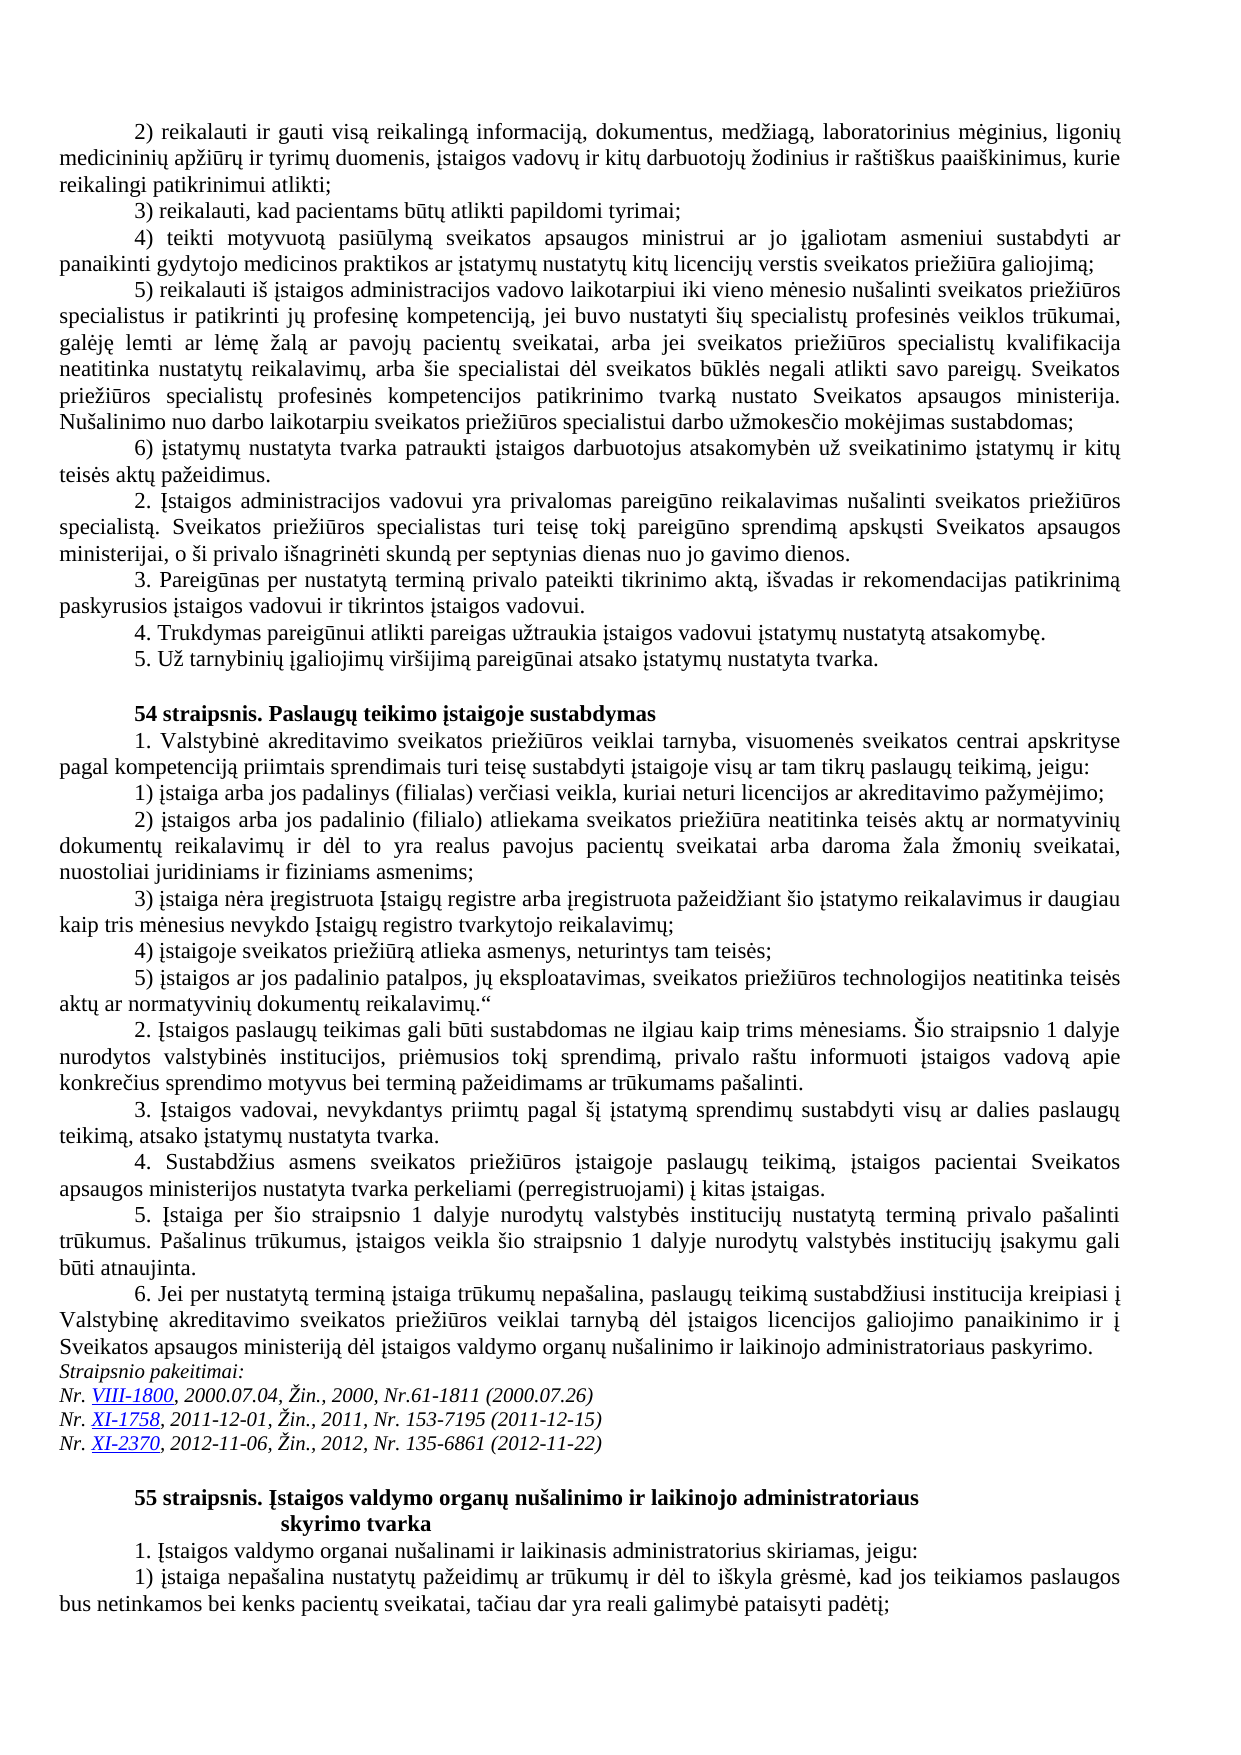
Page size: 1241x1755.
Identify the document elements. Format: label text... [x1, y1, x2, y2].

text 1. Valstybinė akreditavimo sveikatos priežiūros veiklai tarnyba, visuomenės sveikatos centrai apskrityse pagal kompetenciją priimtais sprendimais turi teisę sustabdyti įstaigoje visų ar tam tikrų paslaugų teikimą, jeigu: [59, 727, 1122, 779]
text 6) įstatymų nustatyta tvarka patraukti įstaigos darbuotojus atsakomybėn už sveikatinimo įstatymų ir kitų teisės aktų pažeidimus. [59, 434, 1122, 487]
text 5) reikalauti iš įstaigos administracijos vadovo laikotarpiui iki vieno mėnesio nušalinti sveikatos priežiūros specialistus ir patikrinti jų profesinę kompetenciją, jei buvo nustatyti šių specialistų profesinės veiklos trūkumai, galėję lemti ar lėmę žalą ar pavojų pacientų sveikatai, arba jei sveikatos priežiūros specialistų kvalifikacija neatitinka nustatytų reikalavimų, arba šie specialistai dėl sveikatos būklės negali atlikti savo pareigų. Sveikatos priežiūros specialistų profesinės kompetencijos patikrinimo tvarką nustato Sveikatos apsaugos ministerija. Nušalinimo nuo darbo laikotarpiu sveikatos priežiūros specialistui darbo užmokesčio mokėjimas sustabdomas; [59, 276, 1122, 434]
text 54 straipsnis. Paslaugų teikimo įstaigoje sustabdymas [59, 700, 1122, 727]
text 3. Įstaigos vadovai, nevykdantys priimtų pagal šį įstatymą sprendimų sustabdyti visų ar dalies paslaugų teikimą, atsako įstatymų nustatyta tvarka. [59, 1096, 1122, 1148]
text Nr. XI-2370, 2012-11-06, Žin., 2012, Nr. 135-6861 (2012-11-22) [59, 1431, 1122, 1455]
text skyrimo tvarka [281, 1511, 1122, 1537]
text 4) teikti motyvuotą pasiūlymą sveikatos apsaugos ministrui ar jo įgaliotam asmeniui sustabdyti ar panaikinti gydytojo medicinos praktikos ar įstatymų nustatytų kitų licencijų verstis sveikatos priežiūra galiojimą; [59, 223, 1122, 276]
text 5. Įstaiga per šio straipsnio 1 dalyje nurodytų valstybės institucijų nustatytą terminą privalo pašalinti trūkumus. Pašalinus trūkumus, įstaigos veikla šio straipsnio 1 dalyje nurodytų valstybės institucijų įsakymu gali būti atnaujinta. [59, 1201, 1122, 1280]
text 2. Įstaigos paslaugų teikimas gali būti sustabdomas ne ilgiau kaip trims mėnesiams. Šio straipsnio 1 dalyje nurodytos valstybinės institucijos, priėmusios tokį sprendimą, privalo raštu informuoti įstaigos vadovą apie konkrečius sprendimo motyvus bei terminą pažeidimams ar trūkumams pašalinti. [59, 1017, 1122, 1096]
text Nr. XI-1758, 2011-12-01, Žin., 2011, Nr. 153-7195 (2011-12-15) [59, 1407, 1122, 1431]
text 5) įstaigos ar jos padalinio patalpos, jų eksploatavimas, sveikatos priežiūros technologijos neatitinka teisės aktų ar normatyvinių dokumentų reikalavimų.“ [59, 964, 1122, 1017]
text 4. Trukdymas pareigūnui atlikti pareigas užtraukia įstaigos vadovui įstatymų nustatytą atsakomybę. [59, 619, 1122, 645]
text Nr. VIII-1800, 2000.07.04, Žin., 2000, Nr.61-1811 (2000.07.26) [59, 1383, 1122, 1407]
text 4. Sustabdžius asmens sveikatos priežiūros įstaigoje paslaugų teikimą, įstaigos pacientai Sveikatos apsaugos ministerijos nustatyta tvarka perkeliami (perregistruojami) į kitas įstaigas. [59, 1148, 1122, 1201]
text 3) reikalauti, kad pacientams būtų atlikti papildomi tyrimai; [59, 197, 1122, 223]
text 4) įstaigoje sveikatos priežiūrą atlieka asmenys, neturintys tam teisės; [59, 937, 1122, 964]
text 6. Jei per nustatytą terminą įstaiga trūkumų nepašalina, paslaugų teikimą sustabdžiusi institucija kreipiasi į Valstybinę akreditavimo sveikatos priežiūros veiklai tarnybą dėl įstaigos licencijos galiojimo panaikinimo ir į Sveikatos apsaugos ministeriją dėl įstaigos valdymo organų nušalinimo ir laikinojo administratoriaus paskyrimo. [59, 1280, 1122, 1359]
text 1. Įstaigos valdymo organai nušalinami ir laikinasis administratorius skiriamas, jeigu: [59, 1537, 1122, 1563]
text 3) įstaiga nėra įregistruota Įstaigų registre arba įregistruota pažeidžiant šio įstatymo reikalavimus ir daugiau kaip tris mėnesius nevykdo Įstaigų registro tvarkytojo reikalavimų; [59, 885, 1122, 937]
text 1) įstaiga nepašalina nustatytų pažeidimų ar trūkumų ir dėl to iškyla grėsmė, kad jos teikiamos paslaugos bus netinkamos bei kenks pacientų sveikatai, tačiau dar yra reali galimybė pataisyti padėtį; [59, 1563, 1122, 1616]
text 5. Už tarnybinių įgaliojimų viršijimą pareigūnai atsako įstatymų nustatyta tvarka. [59, 645, 1122, 672]
text 2) reikalauti ir gauti visą reikalingą informaciją, dokumentus, medžiagą, laboratorinius mėginius, ligonių medicininių apžiūrų ir tyrimų duomenis, įstaigos vadovų ir kitų darbuotojų žodinius ir raštiškus paaiškinimus, kurie reikalingi patikrinimui atlikti; [59, 118, 1122, 197]
text Straipsnio pakeitimai: [59, 1359, 1122, 1383]
text 2) įstaigos arba jos padalinio (filialo) atliekama sveikatos priežiūra neatitinka teisės aktų ar normatyvinių dokumentų reikalavimų ir dėl to yra realus pavojus pacientų sveikatai arba daroma žala žmonių sveikatai, nuostoliai juridiniams ir fiziniams asmenims; [59, 806, 1122, 885]
text 2. Įstaigos administracijos vadovui yra privalomas pareigūno reikalavimas nušalinti sveikatos priežiūros specialistą. Sveikatos priežiūros specialistas turi teisę tokį pareigūno sprendimą apskųsti Sveikatos apsaugos ministerijai, o ši privalo išnagrinėti skundą per septynias dienas nuo jo gavimo dienos. [59, 487, 1122, 566]
text 55 straipsnis. Įstaigos valdymo organų nušalinimo ir laikinojo administratoriaus [134, 1484, 1122, 1511]
text 3. Pareigūnas per nustatytą terminą privalo pateikti tikrinimo aktą, išvadas ir rekomendacijas patikrinimą paskyrusios įstaigos vadovui ir tikrintos įstaigos vadovui. [59, 566, 1122, 619]
text 1) įstaiga arba jos padalinys (filialas) verčiasi veikla, kuriai neturi licencijos ar akreditavimo pažymėjimo; [59, 779, 1122, 806]
